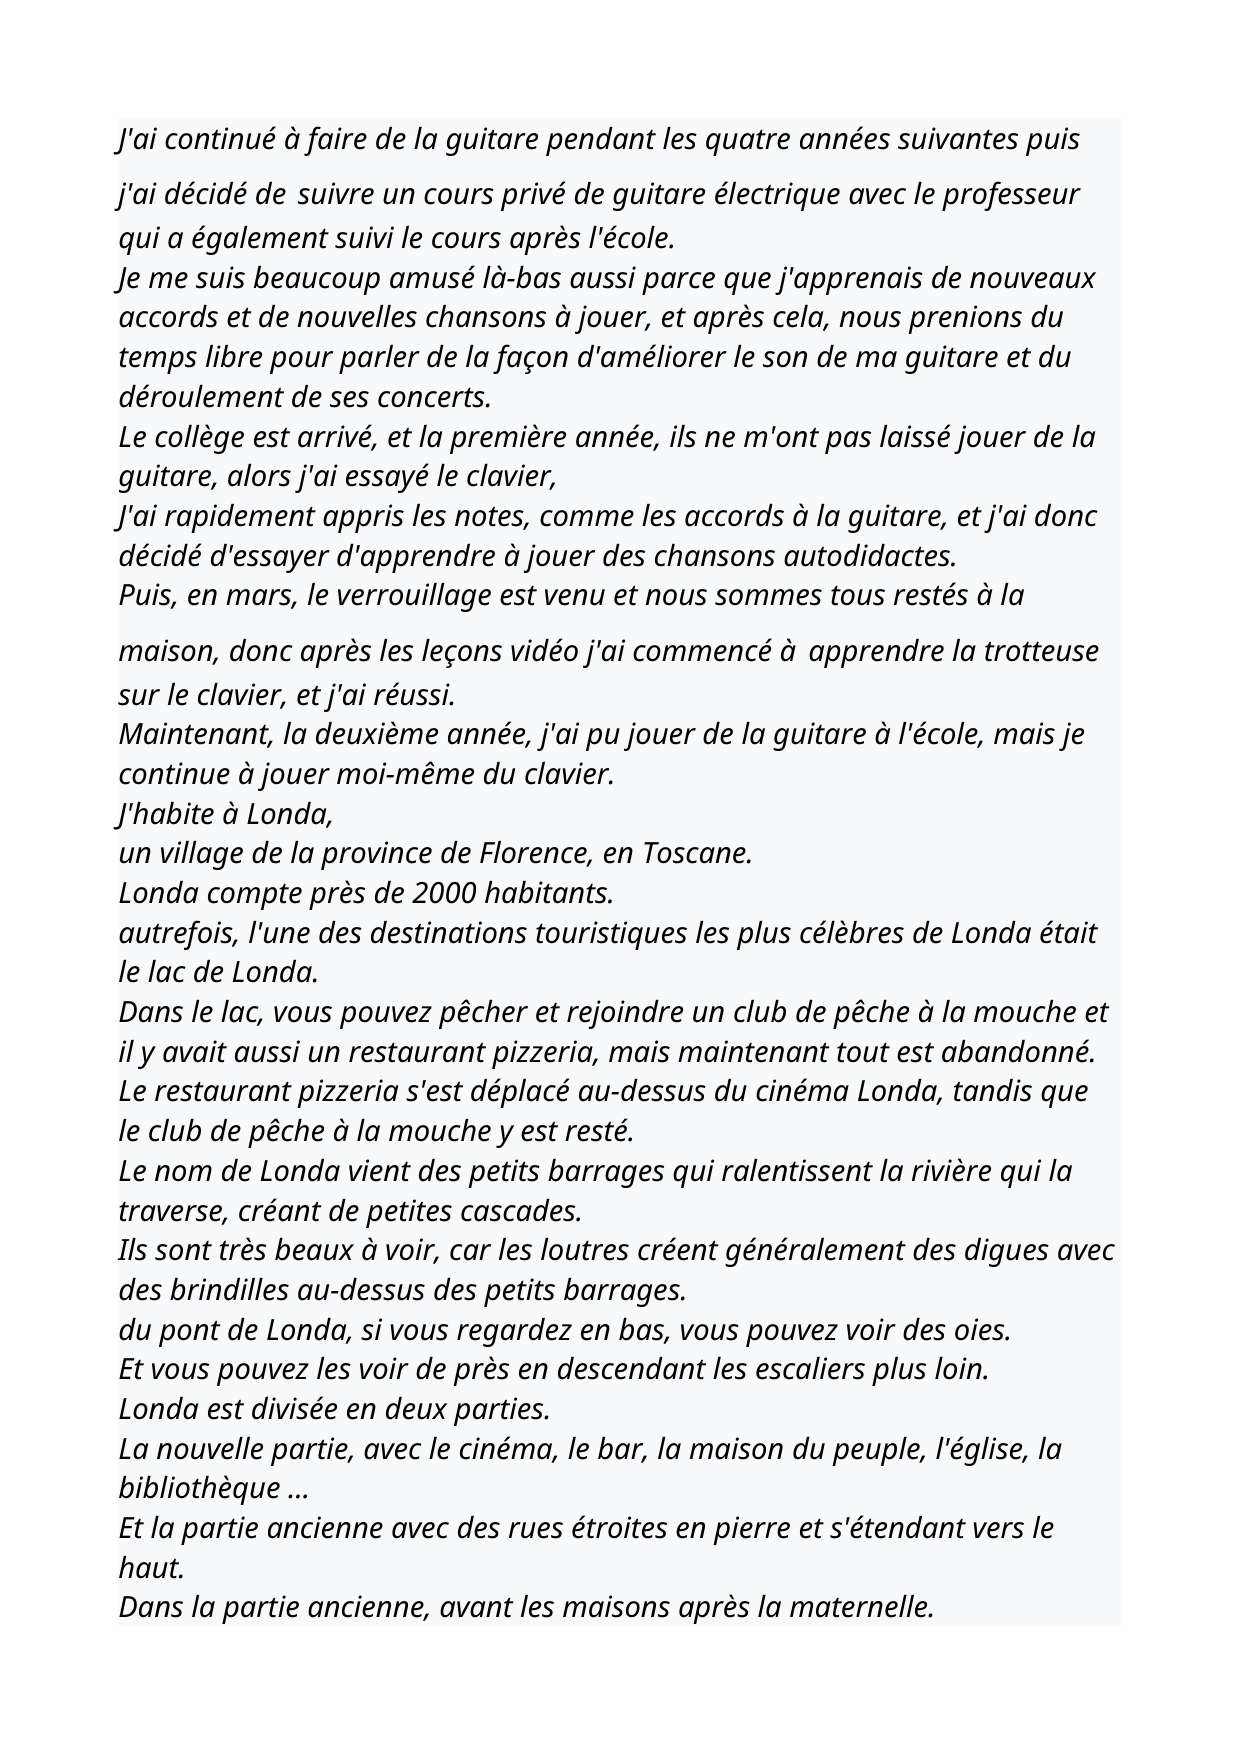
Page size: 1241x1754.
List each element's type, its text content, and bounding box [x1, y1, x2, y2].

text Londa est divisée en deux parties. [118, 1388, 1122, 1428]
text La nouvelle partie, avec le cinéma, le bar, la maison du peuple, l'église, la bibliothèque ... [118, 1428, 1122, 1507]
text J'ai rapidement appris les notes, comme les accords à la guitare, et j'ai donc décidé d'essayer d'apprendre à jouer des chansons autodidactes. [118, 495, 1122, 574]
text Le collège est arrivé, et la première année, ils ne m'ont pas laissé jouer de la guitare, alors j'ai essayé le clavier, [118, 416, 1122, 495]
text J'ai continué à faire de la guitare pendant les quatre années suivantes puis j'ai décidé de suivre un cours privé de guitare électrique avec le professeur qui a également suivi le cours après l'école. [118, 118, 1122, 257]
text un village de la province de Florence, en Toscane. [118, 833, 1122, 872]
text Et la partie ancienne avec des rues étroites en pierre et s'étendant vers le haut. [118, 1507, 1122, 1587]
text Londa compte près de 2000 habitants. [118, 872, 1122, 912]
text Je me suis beaucoup amusé là-bas aussi parce que j'apprenais de nouveaux accords et de nouvelles chansons à jouer, et après cela, nous prenions du temps libre pour parler de la façon d'améliorer le son de ma guitare et du déroulement de ses concerts. [118, 257, 1122, 416]
text Dans le lac, vous pouvez pêcher et rejoindre un club de pêche à la mouche et il y avait aussi un restaurant pizzeria, mais maintenant tout est abandonné. [118, 991, 1122, 1071]
text Maintenant, la deuxième année, j'ai pu jouer de la guitare à l'école, mais je continue à jouer moi-même du clavier. [118, 713, 1122, 793]
text autrefois, l'une des destinations touristiques les plus célèbres de Londa était le lac de Londa. [118, 912, 1122, 991]
text J'habite à Londa, [118, 793, 1122, 833]
text Ils sont très beaux à voir, car les loutres créent généralement des digues avec des brindilles au-dessus des petits barrages. [118, 1229, 1122, 1309]
text Dans la partie ancienne, avant les maisons après la maternelle. [118, 1587, 1122, 1626]
text Le restaurant pizzeria s'est déplacé au-dessus du cinéma Londa, tandis que le club de pêche à la mouche y est resté. [118, 1071, 1122, 1150]
text du pont de Londa, si vous regardez en bas, vous pouvez voir des oies. [118, 1309, 1122, 1348]
text Le nom de Londa vient des petits barrages qui ralentissent la rivière qui la traverse, créant de petites cascades. [118, 1150, 1122, 1229]
text Et vous pouvez les voir de près en descendant les escaliers plus loin. [118, 1348, 1122, 1388]
text Puis, en mars, le verrouillage est venu et nous sommes tous restés à la maison, donc après les leçons vidéo j'ai commencé à apprendre la trotteuse sur le clavier, et j'ai réussi. [118, 574, 1122, 713]
